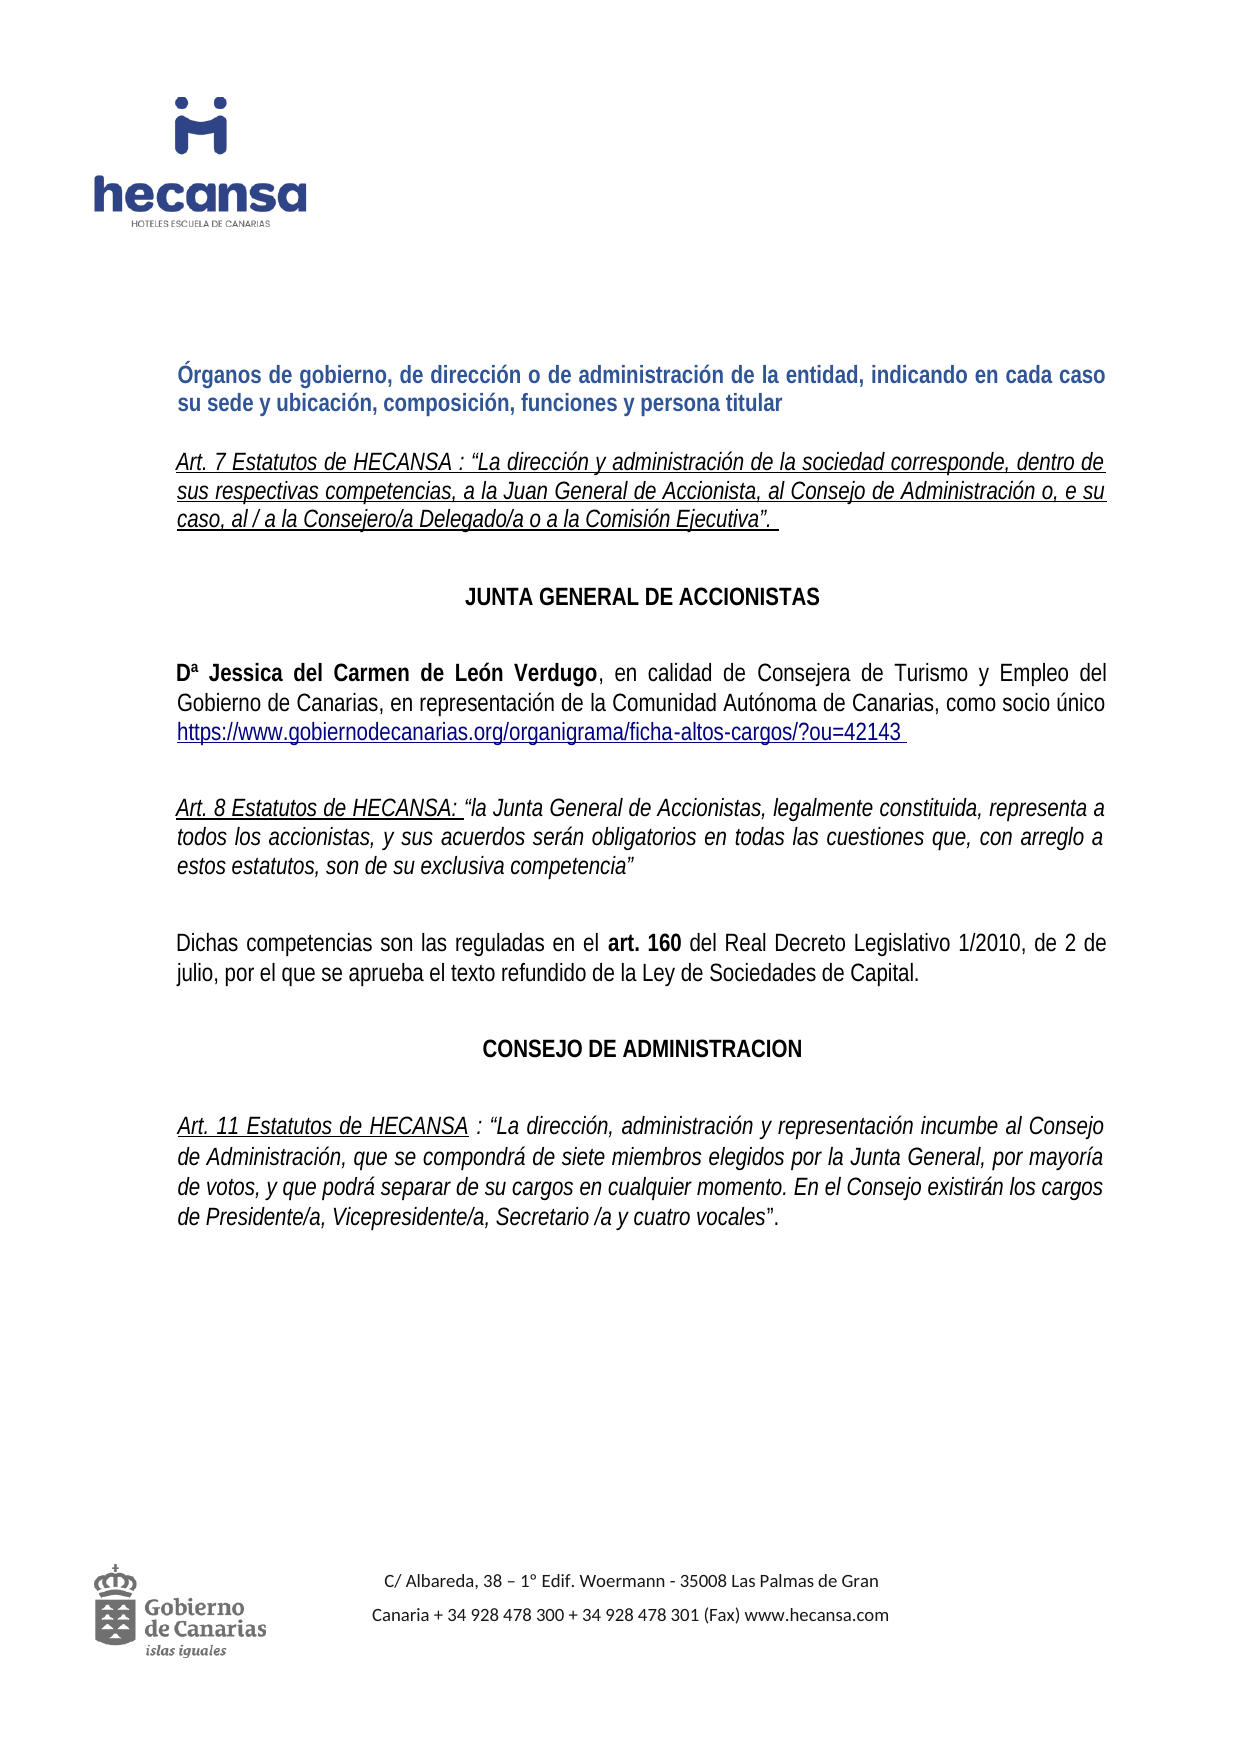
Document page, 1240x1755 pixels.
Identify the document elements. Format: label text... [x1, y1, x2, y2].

text JUNTA GENERAL DE ACCIONISTAS [177, 582, 1108, 610]
text Dichas competencias son las reguladas en el art. 160 del Real Decreto Legislativo 1/2010, de 2 de julio, por el que se aprueba el texto refundido de la Ley de Sociedades de Capital. [176, 928, 1108, 986]
text Dª Jessica del Carmen de León Verdugo, en calidad de Consejera de Turismo y Empleo del Gobierno de Canarias, en representación de la Comunidad Autónoma de Canarias, como socio único https://www.gobiernodecanarias.org/organigrama/ficha-altos-cargos/?ou=42143 [176, 658, 1108, 745]
subtitle CONSEJO DE ADMINISTRACION [177, 1034, 1108, 1063]
text Art. 8 Estatutos de HECANSA: “la Junta General de Accionistas, legalmente constituida, representa a todos los accionistas, y sus acuerdos serán obligatorios en todas las cuestiones que, con arreglo a estos estatutos, son de su exclusiva competencia” [176, 793, 1109, 879]
text Art. 11 Estatutos de HECANSA : “La dirección, administración y representación incumbe al Consejo de Administración, que se compondrá de siete miembros elegidos por la Junta General, por mayoría de votos, y que podrá separar de su cargos en cualquier momento. En el Consejo existirán los cargos de Presidente/a, Vicepresidente/a, Secretario /a y cuatro vocales”. [177, 1111, 1108, 1231]
text Art. 7 Estatutos de HECANSA : “La dirección y administración de la sociedad corresponde, dentro de sus respectivas competencias, a la Juan General de Accionista, al Consejo de Administración o, e su caso, al / a la Consejero/a Delegado/a o a la Comisión Ejecutiva”. [176, 447, 1109, 533]
text Órganos de gobierno, de dirección o de administración de la entidad, indicando en cada caso su sede y ubicación, composición, funciones y persona titular [177, 359, 1108, 417]
